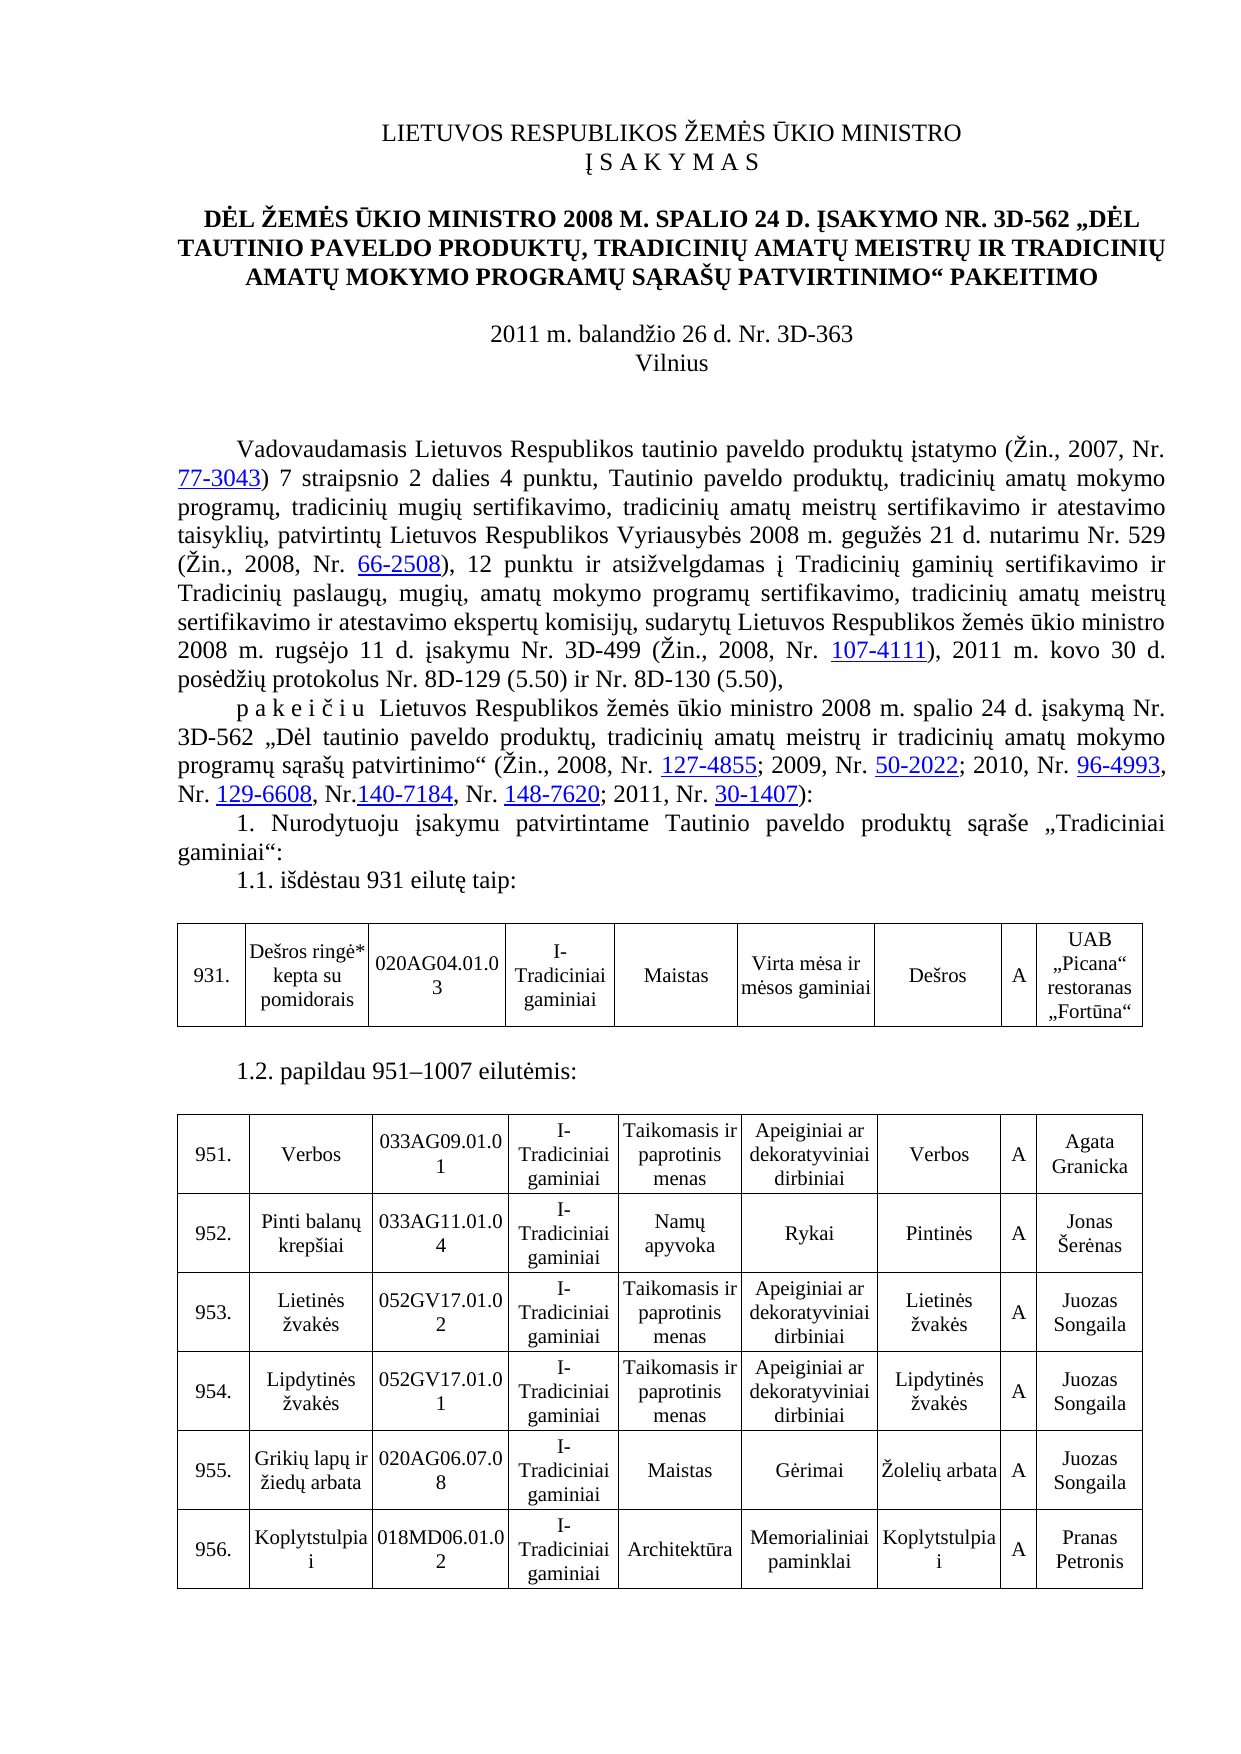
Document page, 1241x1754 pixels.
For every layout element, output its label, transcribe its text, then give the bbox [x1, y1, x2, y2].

table_header A [1002, 924, 1036, 1026]
table_cell Žolelių arbata [878, 1431, 1000, 1509]
table_cell I-Tradiciniai gaminiai [509, 1510, 618, 1588]
table_header 951. [178, 1115, 249, 1193]
table_cell A [1001, 1273, 1036, 1351]
table_header Dešros ringė* kepta su pomidorais [246, 924, 368, 1026]
table_header Virta mėsa ir mėsos gaminiai [738, 924, 874, 1026]
table_cell 954. [178, 1352, 249, 1430]
table_cell Koplytstulpiai [250, 1510, 372, 1588]
table_header Maistas [615, 924, 737, 1026]
table_header 931. [178, 924, 245, 1026]
table_cell I-Tradiciniai gaminiai [509, 1352, 618, 1430]
table_cell Lietinės žvakės [878, 1273, 1000, 1351]
table_cell Rykai [742, 1194, 877, 1272]
table_cell Juozas Songaila [1037, 1273, 1142, 1351]
table_cell Juozas Songaila [1037, 1431, 1142, 1509]
text 2011 m. balandžio 26 d. Nr. 3D-363 [177, 319, 1166, 348]
text 1. Nurodytuoju įsakymu patvirtintame Tautinio paveldo produktų sąraše „Tradiciniai gaminiai“: [177, 808, 1166, 866]
table_cell 033AG11.01.04 [373, 1194, 508, 1272]
table_cell I-Tradiciniai gaminiai [509, 1194, 618, 1272]
table_cell Namų apyvoka [619, 1194, 741, 1272]
table_cell Lietinės žvakės [250, 1273, 372, 1351]
text 1.1. išdėstau 931 eilutę taip: [177, 866, 1166, 894]
table_header I-Tradiciniai gaminiai [506, 924, 614, 1026]
table_cell 956. [178, 1510, 249, 1588]
table_cell Gėrimai [742, 1431, 877, 1509]
text pakeičiu Lietuvos Respublikos žemės ūkio ministro 2008 m. spalio 24 d. įsakymą Nr. 3D-562 „Dėl tautinio paveldo produktų, tradicinių amatų meistrų ir tradicinių amatų mokymo programų sąrašų patvirtinimo“ (Žin., 2008, Nr. 127-4855; 2009, Nr. 50-2022; 2010, Nr. 96-4993, Nr. 129-6608, Nr.140-7184, Nr. 148-7620; 2011, Nr. 30-1407): [177, 693, 1166, 808]
table_header Verbos [878, 1115, 1000, 1193]
table_cell A [1001, 1510, 1036, 1588]
text 1.2. papildau 951–1007 eilutėmis: [177, 1056, 1166, 1085]
table_header I-Tradiciniai gaminiai [509, 1115, 618, 1193]
table_cell Juozas Songaila [1037, 1352, 1142, 1430]
table_cell Memorialiniai paminklai [742, 1510, 877, 1588]
table_cell I-Tradiciniai gaminiai [509, 1431, 618, 1509]
table_cell Taikomasis ir paprotinis menas [619, 1273, 741, 1351]
table_header 033AG09.01.01 [373, 1115, 508, 1193]
table_header Taikomasis ir paprotinis menas [619, 1115, 741, 1193]
text LIETUVOS RESPUBLIKOS ŽEMĖS ŪKIO MINISTRO [177, 118, 1166, 147]
table_cell 955. [178, 1431, 249, 1509]
table_header Apeiginiai ar dekoratyviniai dirbiniai [742, 1115, 877, 1193]
table_cell Koplytstulpiai [878, 1510, 1000, 1588]
table_cell Pranas Petronis [1037, 1510, 1142, 1588]
table_header 020AG04.01.03 [369, 924, 505, 1026]
table_cell Lipdytinės žvakės [878, 1352, 1000, 1430]
table_cell 952. [178, 1194, 249, 1272]
table_cell 052GV17.01.02 [373, 1273, 508, 1351]
table_header Agata Granicka [1037, 1115, 1142, 1193]
table_cell Taikomasis ir paprotinis menas [619, 1352, 741, 1430]
text Vadovaudamasis Lietuvos Respublikos tautinio paveldo produktų įstatymo (Žin., 2007, Nr. 77-3043) 7 straipsnio 2 dalies 4 punktu, Tautinio paveldo produktų, tradicinių amatų mokymo programų, tradicinių mugių sertifikavimo, tradicinių amatų meistrų sertifikavimo ir atestavimo taisyklių, patvirtintų Lietuvos Respublikos Vyriausybės 2008 m. gegužės 21 d. nutarimu Nr. 529 (Žin., 2008, Nr. 66-2508), 12 punktu ir atsižvelgdamas į Tradicinių gaminių sertifikavimo ir Tradicinių paslaugų, mugių, amatų mokymo programų sertifikavimo, tradicinių amatų meistrų sertifikavimo ir atestavimo ekspertų komisijų, sudarytų Lietuvos Respublikos žemės ūkio ministro 2008 m. rugsėjo 11 d. įsakymu Nr. 3D-499 (Žin., 2008, Nr. 107-4111), 2011 m. kovo 30 d. posėdžių protokolus Nr. 8D-129 (5.50) ir Nr. 8D-130 (5.50), [177, 434, 1166, 693]
table_cell A [1001, 1431, 1036, 1509]
table_cell Pinti balanų krepšiai [250, 1194, 372, 1272]
table_cell Lipdytinės žvakės [250, 1352, 372, 1430]
table_header Verbos [250, 1115, 372, 1193]
table_cell 953. [178, 1273, 249, 1351]
table_header UAB „Picana“ restoranas „Fortūna“ [1037, 924, 1142, 1026]
table_cell I-Tradiciniai gaminiai [509, 1273, 618, 1351]
table_cell A [1001, 1194, 1036, 1272]
table_cell Pintinės [878, 1194, 1000, 1272]
table_cell Jonas Šerėnas [1037, 1194, 1142, 1272]
text Vilnius [177, 348, 1166, 377]
table_cell 020AG06.07.08 [373, 1431, 508, 1509]
table_cell 052GV17.01.01 [373, 1352, 508, 1430]
table_cell Architektūra [619, 1510, 741, 1588]
table_cell Grikių lapų ir žiedų arbata [250, 1431, 372, 1509]
table_cell Maistas [619, 1431, 741, 1509]
table_cell 018MD06.01.02 [373, 1510, 508, 1588]
table_cell Apeiginiai ar dekoratyviniai dirbiniai [742, 1352, 877, 1430]
table_cell Apeiginiai ar dekoratyviniai dirbiniai [742, 1273, 877, 1351]
table_header A [1001, 1115, 1036, 1193]
text DĖL ŽEMĖS ŪKIO MINISTRO 2008 M. SPALIO 24 D. ĮSAKYMO Nr. 3D-562 „DĖL TAUTINIO PAVELDO PRODUKTŲ, TRADICINIŲ AMATŲ MEISTRŲ IR TRADICINIŲ AMATŲ MOKYMO PROGRAMŲ SĄRAŠŲ PATVIRTINIMO“ PAKEITIMO [177, 204, 1166, 291]
table_header Dešros [875, 924, 1001, 1026]
table_cell A [1001, 1352, 1036, 1430]
text ĮSAKYMAS [177, 147, 1166, 176]
